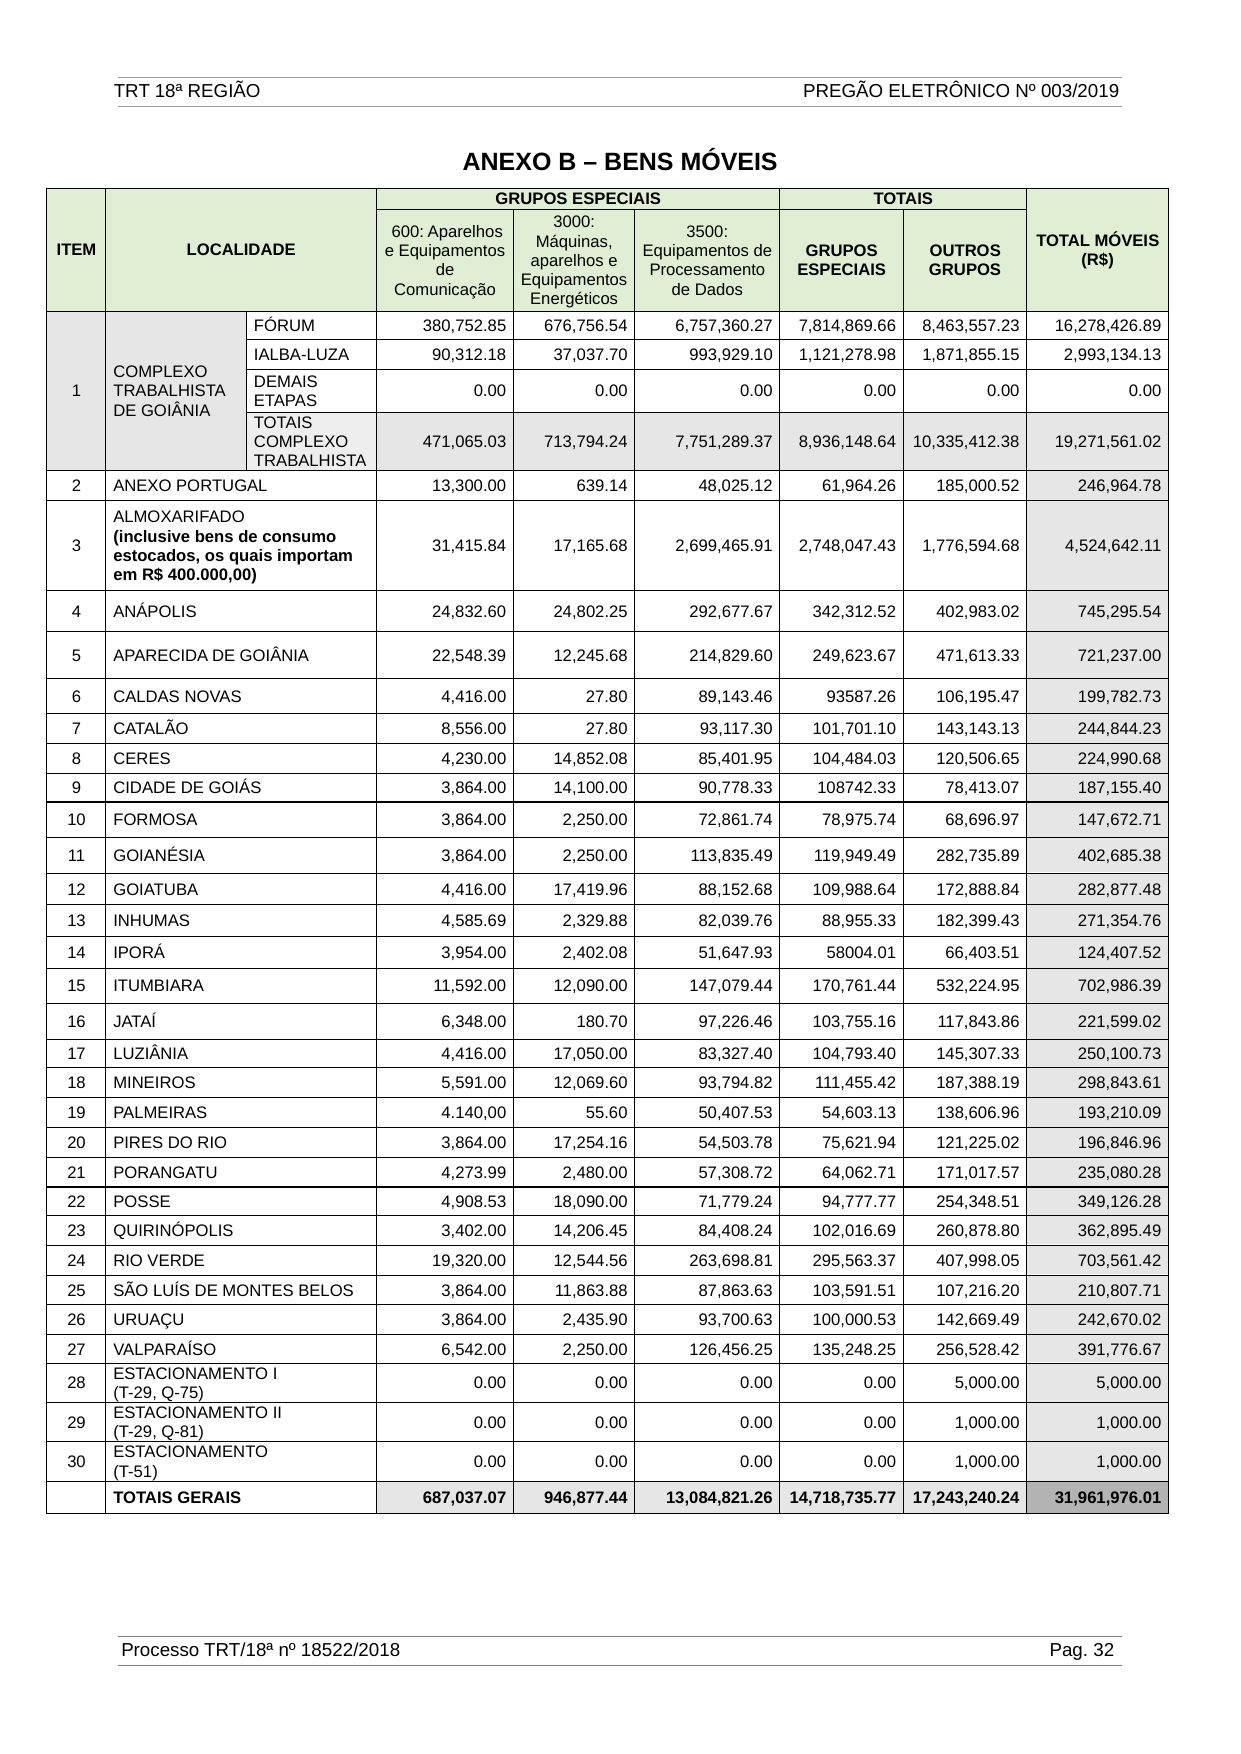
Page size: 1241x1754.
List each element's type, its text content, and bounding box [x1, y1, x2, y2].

table_cell 4.273,99 [377, 1158, 513, 1186]
table_cell 0,00 [635, 370, 779, 412]
table_cell 24 [47, 1246, 105, 1274]
table_cell ANÁPOLIS [106, 591, 376, 631]
table_cell CIDADE DE GOIÁS [106, 774, 376, 801]
table_cell TOTAIS COMPLEXO TRABALHISTA [247, 413, 376, 470]
table_cell 93587,26 [780, 679, 903, 713]
table_cell 27 [47, 1335, 105, 1362]
table_cell 17.243.240,24 [904, 1482, 1026, 1513]
table_cell 58004,01 [780, 937, 903, 968]
table_cell 2 [47, 471, 105, 500]
table_cell 14 [47, 937, 105, 968]
table_cell 126.456,25 [635, 1335, 779, 1362]
table_cell APARECIDA DE GOIÂNIA [106, 632, 376, 678]
table_cell PALMEIRAS [106, 1098, 376, 1127]
table_cell CATALÃO [106, 714, 376, 743]
table_cell PORANGATU [106, 1158, 376, 1186]
table_header LOCALIDADE [106, 189, 376, 311]
table_cell IALBA-LUZA [247, 340, 376, 369]
table_cell 639,14 [514, 471, 634, 500]
table_cell 172.888,84 [904, 874, 1026, 904]
table_cell 0,00 [377, 1364, 513, 1402]
table_cell 380.752,85 [377, 312, 513, 338]
table_cell 5 [47, 632, 105, 678]
table_cell 12 [47, 874, 105, 904]
table_cell 31.415,84 [377, 501, 513, 590]
table_cell MINEIROS [106, 1068, 376, 1097]
table_cell 17.419,96 [514, 874, 634, 904]
table_cell 4.585,69 [377, 905, 513, 936]
table_cell 3.864,00 [377, 803, 513, 837]
table_cell 26 [47, 1305, 105, 1334]
table_cell 85.401,95 [635, 744, 779, 773]
table_cell ESTACIONAMENTO I (T-29, Q-75) [106, 1364, 376, 1402]
table_cell GOIATUBA [106, 874, 376, 904]
table_cell 0,00 [635, 1403, 779, 1441]
table_cell [47, 1482, 105, 1513]
table_cell 171.017,57 [904, 1158, 1026, 1186]
table_cell 407.998,05 [904, 1246, 1026, 1274]
table_cell 1.000,00 [904, 1403, 1026, 1441]
table_cell 12.245,68 [514, 632, 634, 678]
table_header TOTAL MÓVEIS (R$) [1027, 189, 1168, 311]
table_cell 292.677,67 [635, 591, 779, 631]
table_cell 93.700,63 [635, 1305, 779, 1334]
table_cell 0,00 [514, 370, 634, 412]
table_cell 342.312,52 [780, 591, 903, 631]
table_cell 7.751.289,37 [635, 413, 779, 470]
text ANEXO B – BENS MÓVEIS [118, 147, 1122, 176]
table_cell 50.407,53 [635, 1098, 779, 1127]
table_cell GOIANÉSIA [106, 838, 376, 872]
table_cell 3.864,00 [377, 1305, 513, 1334]
table_cell 28 [47, 1364, 105, 1402]
table_cell 713.794,24 [514, 413, 634, 470]
table_cell 19 [47, 1098, 105, 1127]
table_cell 532.224,95 [904, 969, 1026, 1003]
table_cell 0,00 [635, 1364, 779, 1402]
table_cell 1.871.855,15 [904, 340, 1026, 369]
table_cell DEMAIS ETAPAS [247, 370, 376, 412]
table_cell FORMOSA [106, 803, 376, 837]
table_cell 0,00 [780, 1364, 903, 1402]
table_cell ESTACIONAMENTO (T-51) [106, 1442, 376, 1481]
table_cell 721.237,00 [1027, 632, 1168, 678]
table_cell 124.407,52 [1027, 937, 1168, 968]
table_cell 8.556,00 [377, 714, 513, 743]
table_cell 4.416,00 [377, 874, 513, 904]
table_cell 14.718.735,77 [780, 1482, 903, 1513]
table_cell 187.388,19 [904, 1068, 1026, 1097]
table_cell 104.484,03 [780, 744, 903, 773]
table_cell 106.195,47 [904, 679, 1026, 713]
table_cell 11.592,00 [377, 969, 513, 1003]
table_cell ALMOXARIFADO (inclusive bens de consumo estocados, os quais importam em R$ 400.000,00) [106, 501, 376, 590]
table_cell 6.757.360,27 [635, 312, 779, 338]
table_cell 4.140,00 [377, 1098, 513, 1127]
table_cell 31.961.976,01 [1027, 1482, 1168, 1513]
table_cell 170.761,44 [780, 969, 903, 1003]
table_cell 13.300,00 [377, 471, 513, 500]
table_cell 84.408,24 [635, 1216, 779, 1244]
table_cell 10.335.412,38 [904, 413, 1026, 470]
table_cell 145.307,33 [904, 1040, 1026, 1067]
table_cell 2.250,00 [514, 803, 634, 837]
table_cell 103.591,51 [780, 1276, 903, 1304]
table_cell 21 [47, 1158, 105, 1186]
table_cell 97.226,46 [635, 1004, 779, 1039]
table_cell 687.037,07 [377, 1482, 513, 1513]
table_cell 402.983,02 [904, 591, 1026, 631]
table_cell 196.846,96 [1027, 1128, 1168, 1157]
table_cell 103.755,16 [780, 1004, 903, 1039]
table_cell 0,00 [514, 1403, 634, 1441]
table_cell 23 [47, 1216, 105, 1244]
table_cell 88.152,68 [635, 874, 779, 904]
table_cell 210.807,71 [1027, 1276, 1168, 1304]
table_cell 14.852,08 [514, 744, 634, 773]
table_cell 295.563,37 [780, 1246, 903, 1274]
table_cell 3.864,00 [377, 838, 513, 872]
table_cell 2.699.465,91 [635, 501, 779, 590]
table_cell 3.402,00 [377, 1216, 513, 1244]
table_cell 107.216,20 [904, 1276, 1026, 1304]
table_cell 13.084.821,26 [635, 1482, 779, 1513]
table_cell 244.844,23 [1027, 714, 1168, 743]
table_cell 282.735,89 [904, 838, 1026, 872]
table_cell 102.016,69 [780, 1216, 903, 1244]
table_cell 3 [47, 501, 105, 590]
table_cell 17.165,68 [514, 501, 634, 590]
table_cell 263.698,81 [635, 1246, 779, 1274]
table_cell 83.327,40 [635, 1040, 779, 1067]
table_cell 94.777,77 [780, 1188, 903, 1215]
table_cell 57.308,72 [635, 1158, 779, 1186]
table_cell 0,00 [780, 370, 903, 412]
table_cell 250.100,73 [1027, 1040, 1168, 1067]
table_cell 0,00 [514, 1442, 634, 1481]
table_cell 471.065,03 [377, 413, 513, 470]
table_header GRUPOS ESPECIAIS [377, 189, 779, 209]
table_cell 5.000,00 [1027, 1364, 1168, 1402]
table_cell 3000: Máquinas, aparelhos e Equipamentos Energéticos [514, 210, 634, 311]
table_cell 54.503,78 [635, 1128, 779, 1157]
table_cell 88.955,33 [780, 905, 903, 936]
table_header ITEM [47, 189, 105, 311]
table_cell 2.993.134,13 [1027, 340, 1168, 369]
table_cell 14.100,00 [514, 774, 634, 801]
table_cell 18 [47, 1068, 105, 1097]
table_cell 224.990,68 [1027, 744, 1168, 773]
table_cell 17.050,00 [514, 1040, 634, 1067]
table_cell 4.230,00 [377, 744, 513, 773]
table_cell 22 [47, 1188, 105, 1215]
table_cell 2.480,00 [514, 1158, 634, 1186]
table_cell 68.696,97 [904, 803, 1026, 837]
table_cell 0,00 [377, 1403, 513, 1441]
table_cell 29 [47, 1403, 105, 1441]
table_cell 64.062,71 [780, 1158, 903, 1186]
table_cell 61.964,26 [780, 471, 903, 500]
table_cell 147.672,71 [1027, 803, 1168, 837]
table_cell 51.647,93 [635, 937, 779, 968]
table_cell 5.000,00 [904, 1364, 1026, 1402]
table_cell 2.402,08 [514, 937, 634, 968]
table_cell 3.864,00 [377, 1128, 513, 1157]
table_cell 109.988,64 [780, 874, 903, 904]
table_cell POSSE [106, 1188, 376, 1215]
table_cell 600: Aparelhos e Equipamentos de Comunicação [377, 210, 513, 311]
table_cell 235.080,28 [1027, 1158, 1168, 1186]
table_cell 90.312,18 [377, 340, 513, 369]
table_cell 0,00 [780, 1403, 903, 1441]
table_cell 16.278.426,89 [1027, 312, 1168, 338]
table_cell 8.463.557,23 [904, 312, 1026, 338]
table_cell TOTAIS GERAIS [106, 1482, 376, 1513]
table_cell 0,00 [635, 1442, 779, 1481]
table_cell 75.621,94 [780, 1128, 903, 1157]
table_cell 1 [47, 312, 105, 470]
table_cell 249.623,67 [780, 632, 903, 678]
table_cell QUIRINÓPOLIS [106, 1216, 376, 1244]
table_cell 22.548,39 [377, 632, 513, 678]
table_cell LUZIÂNIA [106, 1040, 376, 1067]
table_cell 260.878,80 [904, 1216, 1026, 1244]
table_header TOTAIS [780, 189, 1026, 209]
table_cell 349.126,28 [1027, 1188, 1168, 1215]
table_cell 27,80 [514, 714, 634, 743]
table_cell 90.778,33 [635, 774, 779, 801]
table_cell ITUMBIARA [106, 969, 376, 1003]
table_cell 13 [47, 905, 105, 936]
table_cell 182.399,43 [904, 905, 1026, 936]
table_cell FÓRUM [247, 312, 376, 338]
table_cell URUAÇU [106, 1305, 376, 1334]
table_cell 7 [47, 714, 105, 743]
table_cell 120.506,65 [904, 744, 1026, 773]
table_cell 5.591,00 [377, 1068, 513, 1097]
table_cell 138.606,96 [904, 1098, 1026, 1127]
table_cell 0,00 [377, 1442, 513, 1481]
table_cell PIRES DO RIO [106, 1128, 376, 1157]
table_cell 15 [47, 969, 105, 1003]
table_cell 108742,33 [780, 774, 903, 801]
table_cell 3.864,00 [377, 1276, 513, 1304]
table_cell 113.835,49 [635, 838, 779, 872]
table_cell 0,00 [514, 1364, 634, 1402]
table_cell RIO VERDE [106, 1246, 376, 1274]
table_cell 298.843,61 [1027, 1068, 1168, 1097]
table_cell ESTACIONAMENTO II (T-29, Q-81) [106, 1403, 376, 1441]
table_cell 391.776,67 [1027, 1335, 1168, 1362]
table_cell 2.250,00 [514, 1335, 634, 1362]
table_cell 48.025,12 [635, 471, 779, 500]
table_cell 30 [47, 1442, 105, 1481]
table_cell 471.613,33 [904, 632, 1026, 678]
table_cell 702.986,39 [1027, 969, 1168, 1003]
table_cell 187.155,40 [1027, 774, 1168, 801]
table_cell ANEXO PORTUGAL [106, 471, 376, 500]
table_cell 142.669,49 [904, 1305, 1026, 1334]
table_cell 3500: Equipamentos de Processamento de Dados [635, 210, 779, 311]
table_cell 78.975,74 [780, 803, 903, 837]
table_cell 87.863,63 [635, 1276, 779, 1304]
table_cell 254.348,51 [904, 1188, 1026, 1215]
table_cell 180,70 [514, 1004, 634, 1039]
table_cell 12.544,56 [514, 1246, 634, 1274]
table_cell 282.877,48 [1027, 874, 1168, 904]
table_cell 72.861,74 [635, 803, 779, 837]
table_cell 6.542,00 [377, 1335, 513, 1362]
table_cell 221.599,02 [1027, 1004, 1168, 1039]
table_cell 93.117,30 [635, 714, 779, 743]
table_cell 89.143,46 [635, 679, 779, 713]
table_cell 11 [47, 838, 105, 872]
table_cell COMPLEXO TRABALHISTA DE GOIÂNIA [106, 312, 246, 470]
table_cell 185.000,52 [904, 471, 1026, 500]
table_cell 111.455,42 [780, 1068, 903, 1097]
table_cell 24.832,60 [377, 591, 513, 631]
table_cell 4.524.642,11 [1027, 501, 1168, 590]
table_cell 745.295,54 [1027, 591, 1168, 631]
table_cell 66.403,51 [904, 937, 1026, 968]
table_cell 993.929,10 [635, 340, 779, 369]
table_cell 1.000,00 [1027, 1442, 1168, 1481]
table_cell VALPARAÍSO [106, 1335, 376, 1362]
table_cell 0,00 [904, 370, 1026, 412]
table_cell 1.776.594,68 [904, 501, 1026, 590]
table_cell 24.802,25 [514, 591, 634, 631]
table_cell 2.748.047,43 [780, 501, 903, 590]
table_cell JATAÍ [106, 1004, 376, 1039]
table_cell 7.814.869,66 [780, 312, 903, 338]
table_cell 71.779,24 [635, 1188, 779, 1215]
table_cell INHUMAS [106, 905, 376, 936]
table_cell 19.271.561,02 [1027, 413, 1168, 470]
table_cell 119.949,49 [780, 838, 903, 872]
table_cell 20 [47, 1128, 105, 1157]
table_cell CALDAS NOVAS [106, 679, 376, 713]
table_cell 17.254,16 [514, 1128, 634, 1157]
table_cell CERES [106, 744, 376, 773]
table_cell 37.037,70 [514, 340, 634, 369]
table_cell 3.864,00 [377, 774, 513, 801]
table_cell 362.895,49 [1027, 1216, 1168, 1244]
table_cell SÃO LUÍS DE MONTES BELOS [106, 1276, 376, 1304]
table_cell 147.079,44 [635, 969, 779, 1003]
table_cell 0,00 [377, 370, 513, 412]
table_cell 2.250,00 [514, 838, 634, 872]
table_cell 6.348,00 [377, 1004, 513, 1039]
table_cell 246.964,78 [1027, 471, 1168, 500]
table_cell 256.528,42 [904, 1335, 1026, 1362]
table_cell 117.843,86 [904, 1004, 1026, 1039]
table_cell 104.793,40 [780, 1040, 903, 1067]
table_cell 676.756,54 [514, 312, 634, 338]
table_cell 214.829,60 [635, 632, 779, 678]
table_cell 143.143,13 [904, 714, 1026, 743]
table_cell 54.603,13 [780, 1098, 903, 1127]
table_cell 25 [47, 1276, 105, 1304]
table_cell 135.248,25 [780, 1335, 903, 1362]
table_cell 242.670,02 [1027, 1305, 1168, 1334]
table_cell 101.701,10 [780, 714, 903, 743]
table_cell 16 [47, 1004, 105, 1039]
table_cell 3.954,00 [377, 937, 513, 968]
table_cell 4 [47, 591, 105, 631]
table_cell 2.329,88 [514, 905, 634, 936]
table_cell OUTROS GRUPOS [904, 210, 1026, 311]
table_cell 199.782,73 [1027, 679, 1168, 713]
table_cell 946.877,44 [514, 1482, 634, 1513]
table_cell 100.000,53 [780, 1305, 903, 1334]
table_cell 4.908,53 [377, 1188, 513, 1215]
table_cell 18.090,00 [514, 1188, 634, 1215]
table_cell 17 [47, 1040, 105, 1067]
table_cell 12.090,00 [514, 969, 634, 1003]
table_cell 8.936.148,64 [780, 413, 903, 470]
table_cell 10 [47, 803, 105, 837]
table_cell 93.794,82 [635, 1068, 779, 1097]
table_cell 78.413,07 [904, 774, 1026, 801]
table_cell 9 [47, 774, 105, 801]
table_cell 1.121.278,98 [780, 340, 903, 369]
table_cell 11.863,88 [514, 1276, 634, 1304]
table_cell 8 [47, 744, 105, 773]
table_cell 14.206,45 [514, 1216, 634, 1244]
table_cell IPORÁ [106, 937, 376, 968]
table_cell 82.039,76 [635, 905, 779, 936]
table_cell 27,80 [514, 679, 634, 713]
table_cell 402.685,38 [1027, 838, 1168, 872]
table_cell GRUPOS ESPECIAIS [780, 210, 903, 311]
table_cell 703.561,42 [1027, 1246, 1168, 1274]
table_cell 1.000,00 [904, 1442, 1026, 1481]
table_cell 55,60 [514, 1098, 634, 1127]
table_cell 2.435,90 [514, 1305, 634, 1334]
table_cell 19.320,00 [377, 1246, 513, 1274]
table_cell 271.354,76 [1027, 905, 1168, 936]
table_cell 12.069,60 [514, 1068, 634, 1097]
table_cell 193.210,09 [1027, 1098, 1168, 1127]
table_cell 6 [47, 679, 105, 713]
table_cell 1.000,00 [1027, 1403, 1168, 1441]
table_cell 4.416,00 [377, 1040, 513, 1067]
table_cell 0,00 [1027, 370, 1168, 412]
table_cell 0,00 [780, 1442, 903, 1481]
table_cell 121.225,02 [904, 1128, 1026, 1157]
table_cell 4.416,00 [377, 679, 513, 713]
